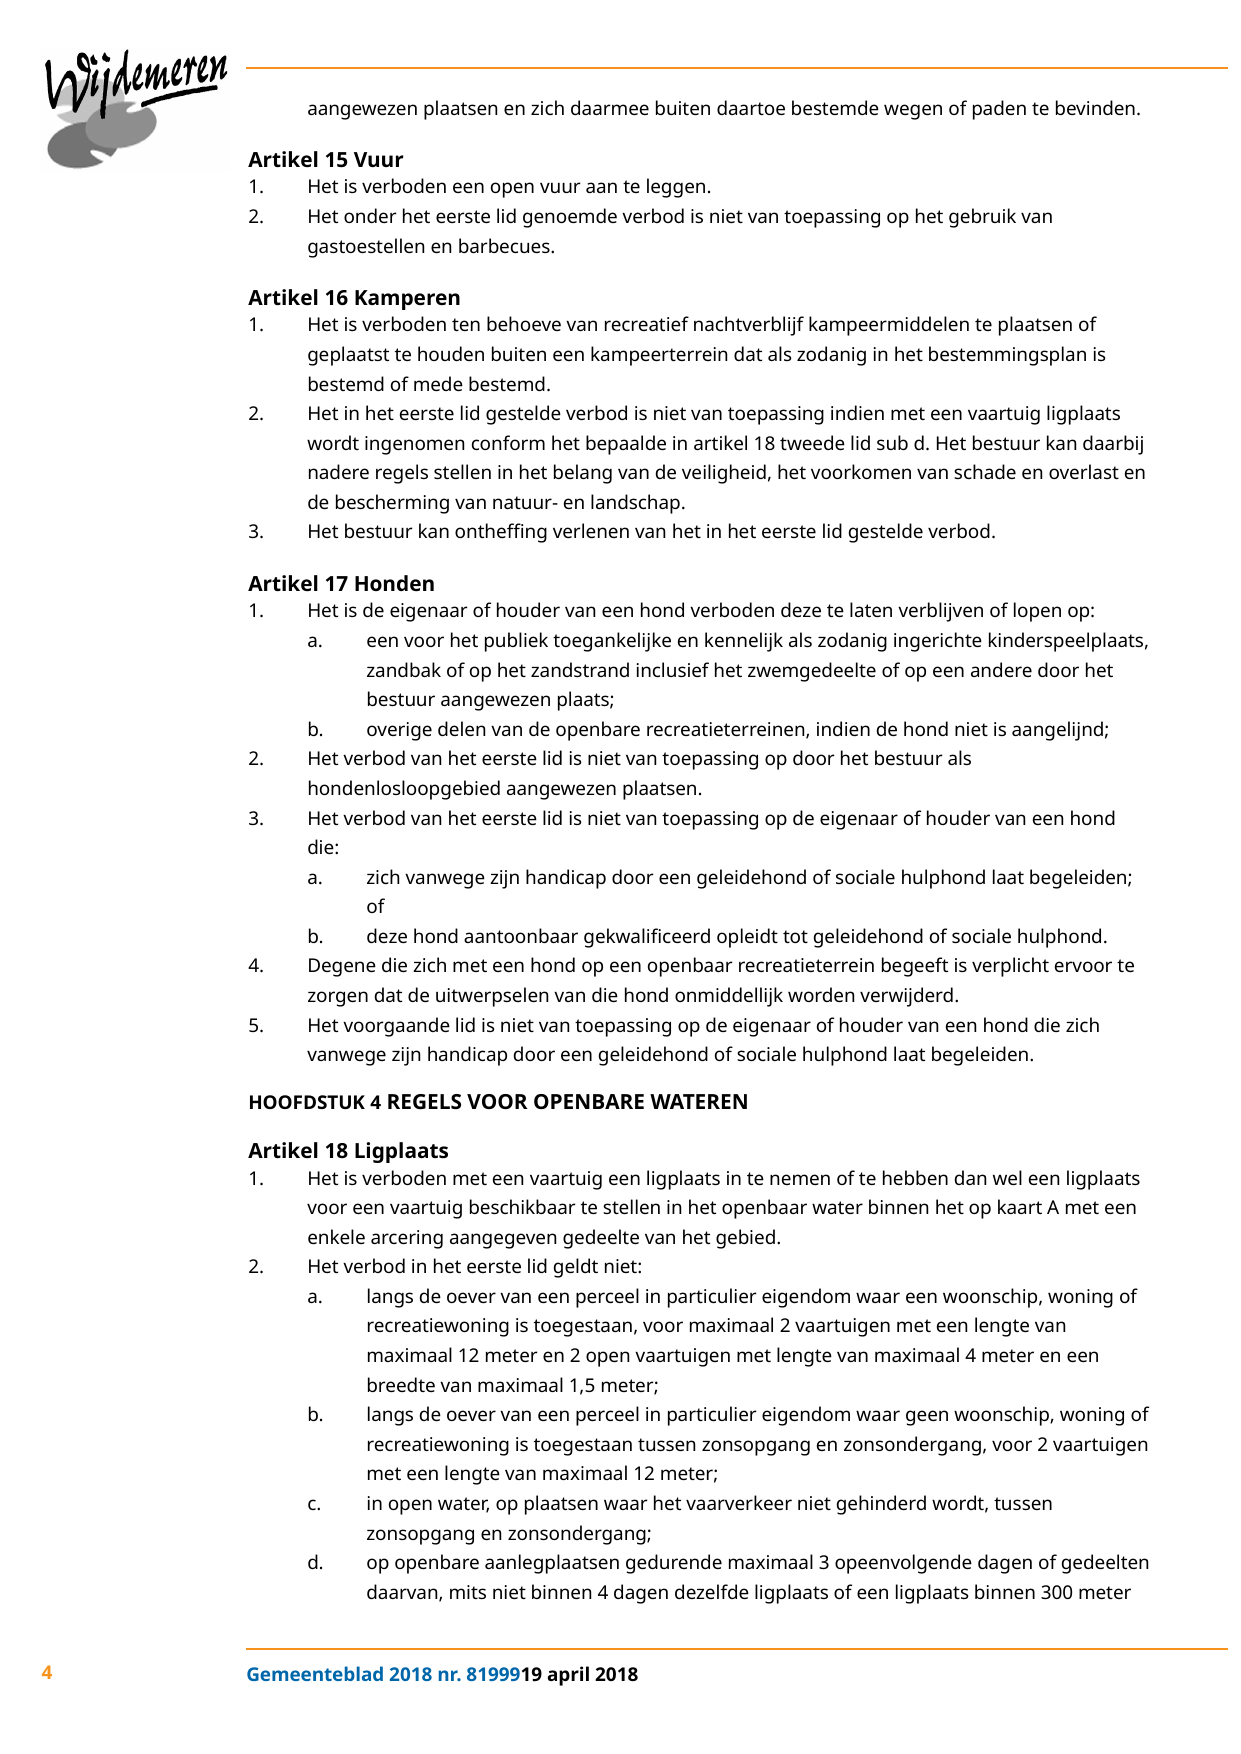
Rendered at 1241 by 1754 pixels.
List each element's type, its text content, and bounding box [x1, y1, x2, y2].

list in open water, op plaatsen waar het vaarverkeer niet gehinderd wordt, tussen zonsopgang en zonsondergang; [307, 1490, 1152, 1545]
list Het voorgaande lid is niet van toepassing op de eigenaar of houder van een hond die zich vanwege zijn handicap door een geleidehond of sociale hulphond laat begeleiden. [248, 1012, 1152, 1067]
list Het verbod in het eerste lid geldt niet: [248, 1253, 1152, 1279]
list Het is verboden ten behoeve van recreatief nachtverblijf kampeermiddelen te plaatsen of geplaatst te houden buiten een kampeerterrein dat als zodanig in het bestemmingsplan is bestemd of mede bestemd. [248, 312, 1152, 397]
list Het bestuur kan ontheffing verlenen van het in het eerste lid gestelde verbod. [248, 519, 1152, 544]
list langs de oever van een perceel in particulier eigendom waar geen woonschip, woning of recreatiewoning is toegestaan tussen zonsopgang en zonsondergang, voor 2 vaartuigen met een lengte van maximaal 12 meter; [307, 1401, 1152, 1486]
text Artikel 17 Honden [248, 569, 1152, 598]
text Artikel 18 Ligplaats [248, 1136, 1152, 1165]
text HOOFDSTUK 4 REGELS VOOR OPENBARE WATEREN [248, 1087, 1152, 1115]
text Artikel 16 Kamperen [248, 283, 1152, 312]
list op openbare aanlegplaatsen gedurende maximaal 3 opeenvolgende dagen of gedeelten daarvan, mits niet binnen 4 dagen dezelfde ligplaats of een ligplaats binnen 300 meter [307, 1549, 1152, 1604]
list Het is verboden een open vuur aan te leggen. [248, 174, 1152, 199]
list een voor het publiek toegankelijke en kennelijk als zodanig ingerichte kinderspeelplaats, zandbak of op het zandstrand inclusief het zwemgedeelte of op een andere door het bestuur aangewezen plaats; [307, 627, 1152, 712]
list Het is verboden met een vaartuig een ligplaats in te nemen of te hebben dan wel een ligplaats voor een vaartuig beschikbaar te stellen in het openbaar water binnen het op kaart A met een enkele arcering aangegeven gedeelte van het gebied. [248, 1165, 1152, 1249]
list Het in het eerste lid gestelde verbod is niet van toepassing indien met een vaartuig ligplaats wordt ingenomen conform het bepaalde in artikel 18 tweede lid sub d. Het bestuur kan daarbij nadere regels stellen in het belang van de veiligheid, het voorkomen van schade en overlast en de bescherming van natuur- en landschap. [248, 400, 1152, 515]
list Het is de eigenaar of houder van een hond verboden deze te laten verblijven of lopen op: [248, 598, 1152, 623]
list zich vanwege zijn handicap door een geleidehond of sociale hulphond laat begeleiden; of [307, 864, 1152, 919]
text Artikel 15 Vuur [248, 145, 1152, 174]
list deze hond aantoonbaar gekwalificeerd opleidt tot geleidehond of sociale hulphond. [307, 923, 1152, 949]
list Degene die zich met een hond op een openbaar recreatieterrein begeeft is verplicht ervoor te zorgen dat de uitwerpselen van die hond onmiddellijk worden verwijderd. [248, 953, 1152, 1008]
list Het verbod van het eerste lid is niet van toepassing op de eigenaar of houder van een hond die: [248, 805, 1152, 860]
list overige delen van de openbare recreatieterreinen, indien de hond niet is aangelijnd; [307, 716, 1152, 742]
picture [41, 47, 231, 172]
list Het verbod van het eerste lid is niet van toepassing op door het bestuur als hondenlosloopgebied aangewezen plaatsen. [248, 746, 1152, 801]
list Het onder het eerste lid genoemde verbod is niet van toepassing op het gebruik van gastoestellen en barbecues. [248, 203, 1152, 258]
list aangewezen plaatsen en zich daarmee buiten daartoe bestemde wegen of paden te bevinden. [248, 95, 1152, 121]
list langs de oever van een perceel in particulier eigendom waar een woonschip, woning of recreatiewoning is toegestaan, voor maximaal 2 vaartuigen met een lengte van maximaal 12 meter en 2 open vaartuigen met lengte van maximaal 4 meter en een breedte van maximaal 1,5 meter; [307, 1283, 1152, 1397]
